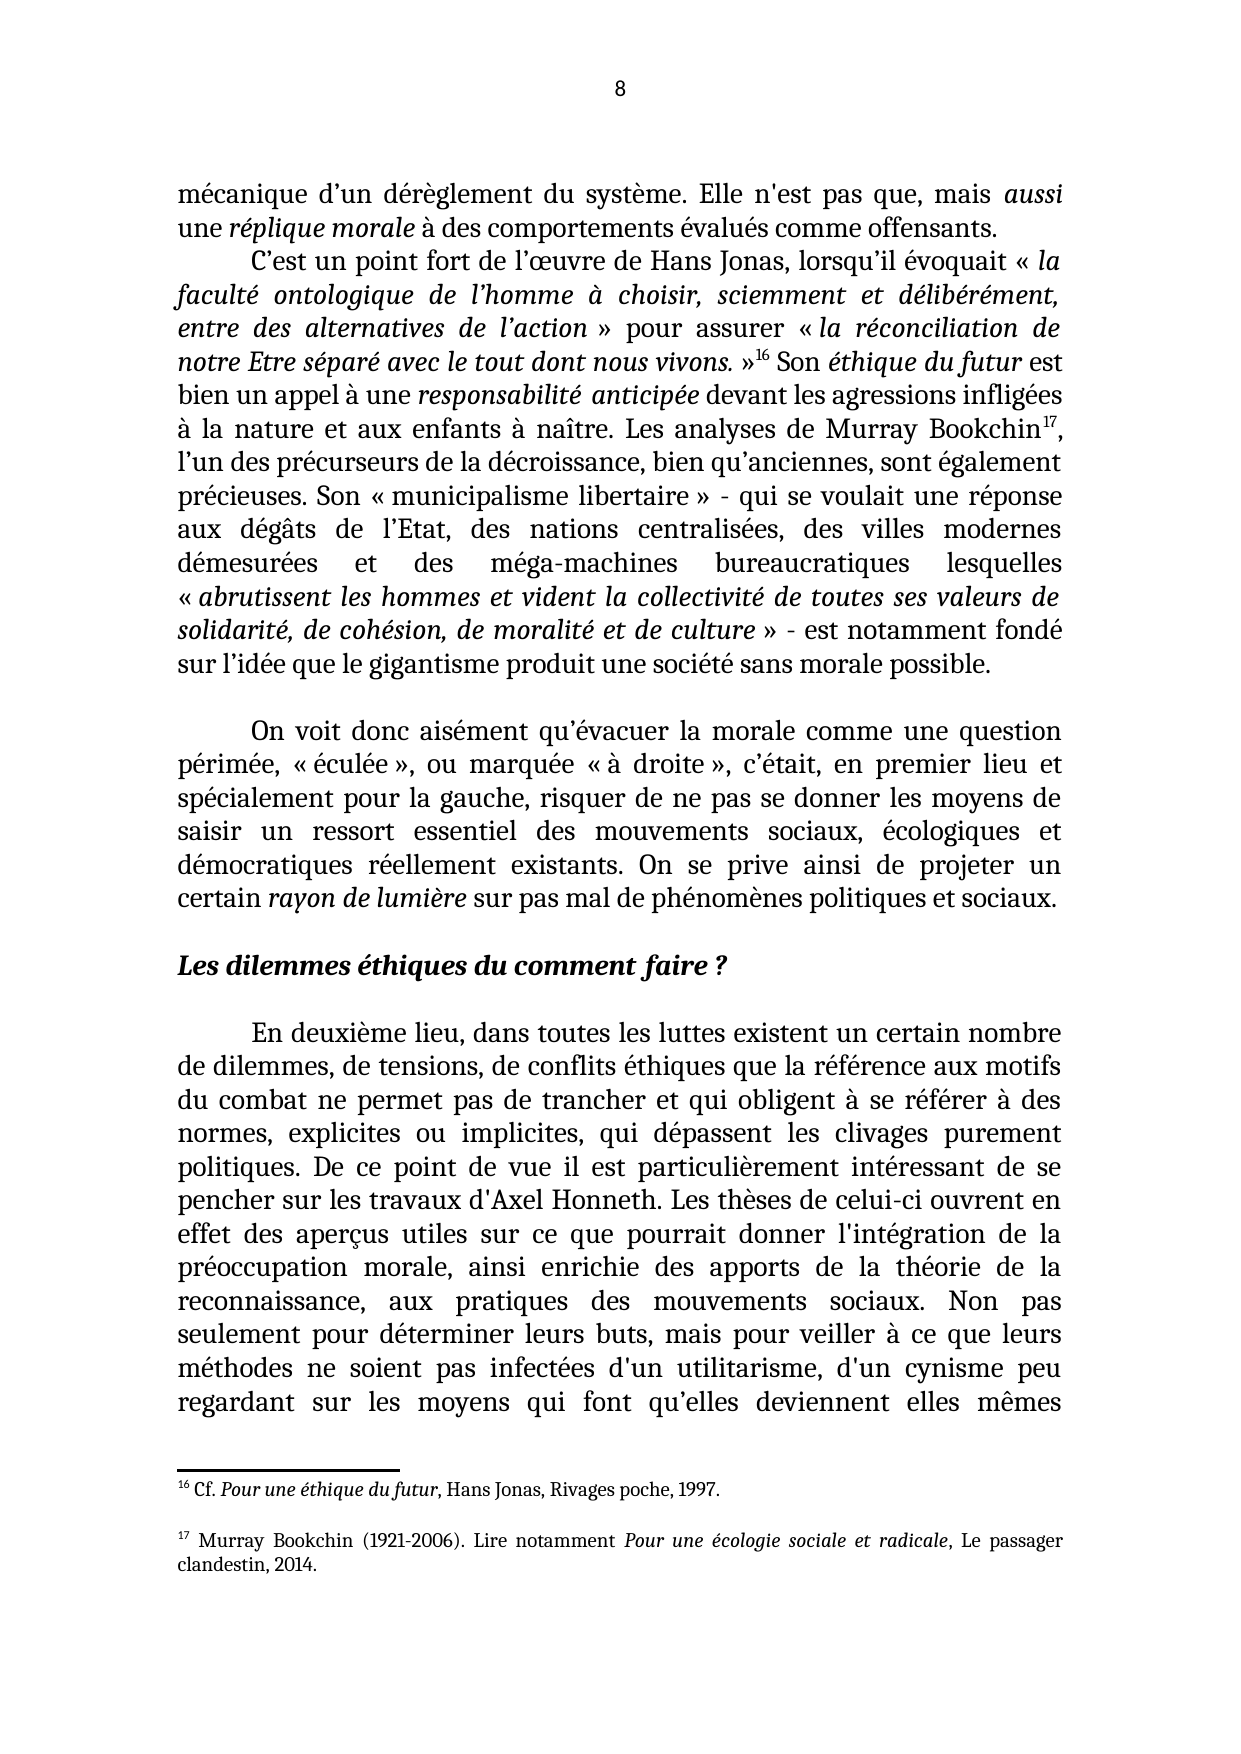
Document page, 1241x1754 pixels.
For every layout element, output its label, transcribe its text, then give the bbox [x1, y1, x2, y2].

text En deuxième lieu, dans toutes les luttes existent un certain nombre de dilemmes, de tensions, de conflits éthiques que la référence aux motifs du combat ne permet pas de trancher et qui obligent à se référer à des normes, explicites ou implicites, qui dépassent les clivages purement politiques. De ce point de vue il est particulièrement intéressant de se pencher sur les travaux d'Axel Honneth. Les thèses de celui-ci ouvrent en effet des aperçus utiles sur ce que pourrait donner l'intégration de la préoccupation morale, ainsi enrichie des apports de la théorie de la reconnaissance, aux pratiques des mouvements sociaux. Non pas seulement pour déterminer leurs buts, mais pour veiller à ce que leurs méthodes ne soient pas infectées d'un utilitarisme, d'un cynisme peu regardant sur les moyens qui font qu’elles deviennent elles mêmes [177, 1016, 1063, 1418]
text Les dilemmes éthiques du comment faire ? [177, 949, 1063, 982]
text On voit donc aisément qu’évacuer la morale comme une question périmée, « éculée », ou marquée « à droite », c’était, en premier lieu et spécialement pour la gauche, risquer de ne pas se donner les moyens de saisir un ressort essentiel des mouvements sociaux, écologiques et démocratiques réellement existants. On se prive ainsi de projeter un certain rayon de lumière sur pas mal de phénomènes politiques et sociaux. [177, 714, 1063, 915]
text Cf. Pour une éthique du futur, Hans Jonas, Rivages poche, 1997. [177, 1477, 1063, 1502]
text C’est un point fort de l’œuvre de Hans Jonas, lorsqu’il évoquait « la faculté ontologique de l’homme à choisir, sciemment et délibérément, entre des alternatives de l’action » pour assurer « la réconciliation de notre Etre séparé avec le tout dont nous vivons. » Son éthique du futur est bien un appel à une responsabilité anticipée devant les agressions infligées à la nature et aux enfants à naître. Les analyses de Murray Bookchin, l’un des précurseurs de la décroissance, bien qu’anciennes, sont également précieuses. Son « municipalisme libertaire » - qui se voulait une réponse aux dégâts de l’Etat, des nations centralisées, des villes modernes démesurées et des méga-machines bureaucratiques lesquelles « abrutissent les hommes et vident la collectivité de toutes ses valeurs de solidarité, de cohésion, de moralité et de culture » - est notamment fondé sur l’idée que le gigantisme produit une société sans morale possible. [177, 244, 1063, 680]
text mécanique d’un dérèglement du système. Elle n'est pas que, mais aussi une réplique morale à des comportements évalués comme offensants. [177, 177, 1063, 244]
text Murray Bookchin (1921-2006). Lire notamment Pour une écologie sociale et radicale, Le passager clandestin, 2014. [177, 1527, 1063, 1577]
